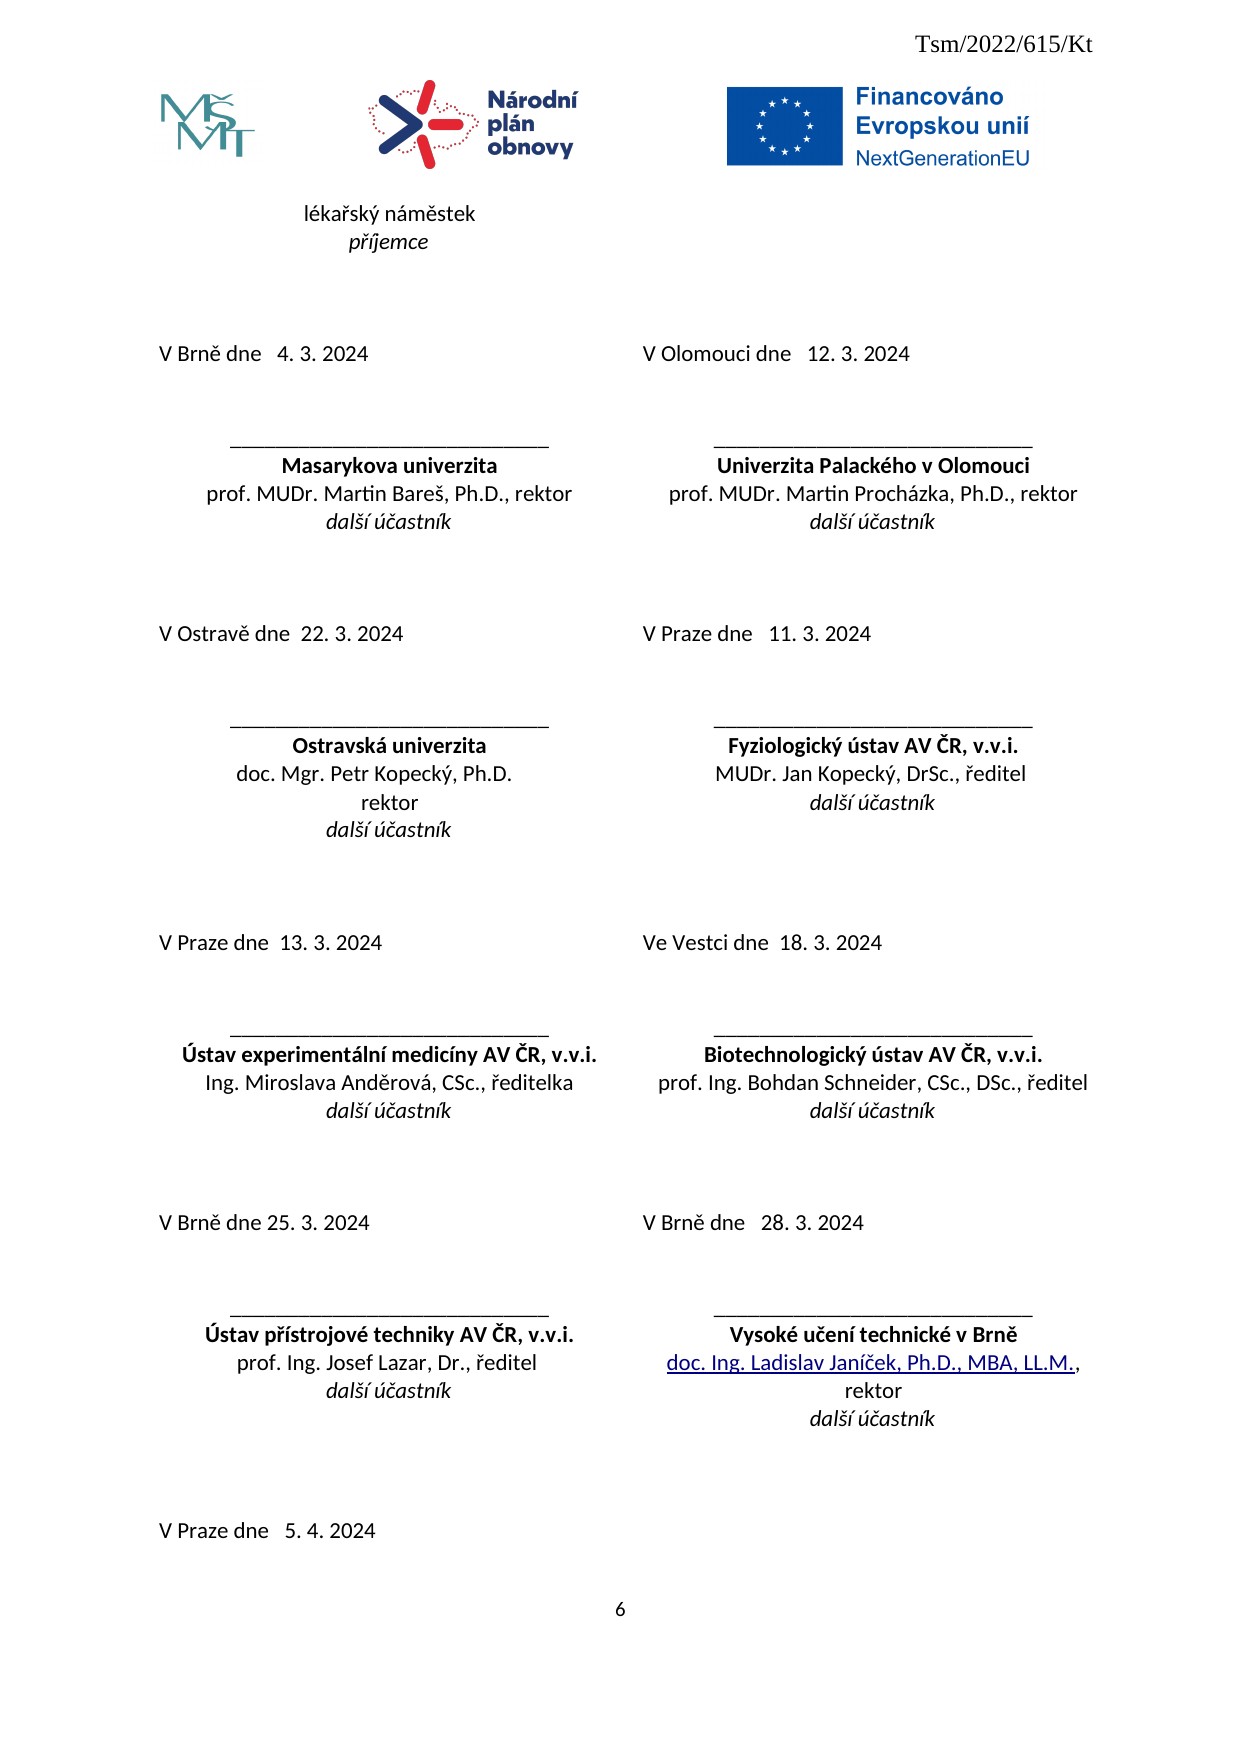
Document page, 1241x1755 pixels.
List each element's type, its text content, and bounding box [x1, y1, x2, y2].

table_header [631, 199, 1115, 255]
table_header V Praze dne 5. 4. 2024 [148, 1516, 650, 1572]
table_header V Praze dne 13. 3. 2024 ____________________________ Ústav experimentální medicíny AV ČR, v.v.i. Ing. Miroslava Anděrová, CSc., ředitelka další účastník [148, 928, 631, 1124]
table_header Ve Vestci dne 18. 3. 2024 ____________________________ Biotechnologický ústav AV ČR, v.v.i. prof. Ing. Bohdan Schneider, CSc., DSc., ředitel další účastník [631, 928, 1115, 1124]
table_header V Brně dne 4. 3. 2024 ____________________________ Masarykova univerzita prof. MUDr. Martin Bareš, Ph.D., rektor další účastník [148, 339, 631, 535]
table_header V Praze dne 11. 3. 2024 ____________________________ Fyziologický ústav AV ČR, v.v.i. MUDr. Jan Kopecký, DrSc., ředitel další účastník [631, 620, 1115, 844]
table_cell V Brně dne 28. 3. 2024 ____________________________ Vysoké učení technické v Brně doc. Ing. Ladislav Janíček, Ph.D., MBA, LL.M., rektor další účastník [631, 1124, 1115, 1432]
table_header lékařský náměstek příjemce [148, 199, 631, 255]
table_cell V Brně dne 25. 3. 2024 ____________________________ Ústav přístrojové techniky AV ČR, v.v.i. prof. Ing. Josef Lazar, Dr., ředitel další účastník [148, 1124, 631, 1432]
table_header [650, 1516, 1115, 1572]
table_header V Ostravě dne 22. 3. 2024 ____________________________ Ostravská univerzita doc. Mgr. Petr Kopecký, Ph.D. rektor další účastník [148, 620, 631, 844]
table_header V Olomouci dne 12. 3. 2024 ____________________________ Univerzita Palackého v Olomouci prof. MUDr. Martin Procházka, Ph.D., rektor další účastník [631, 339, 1115, 535]
